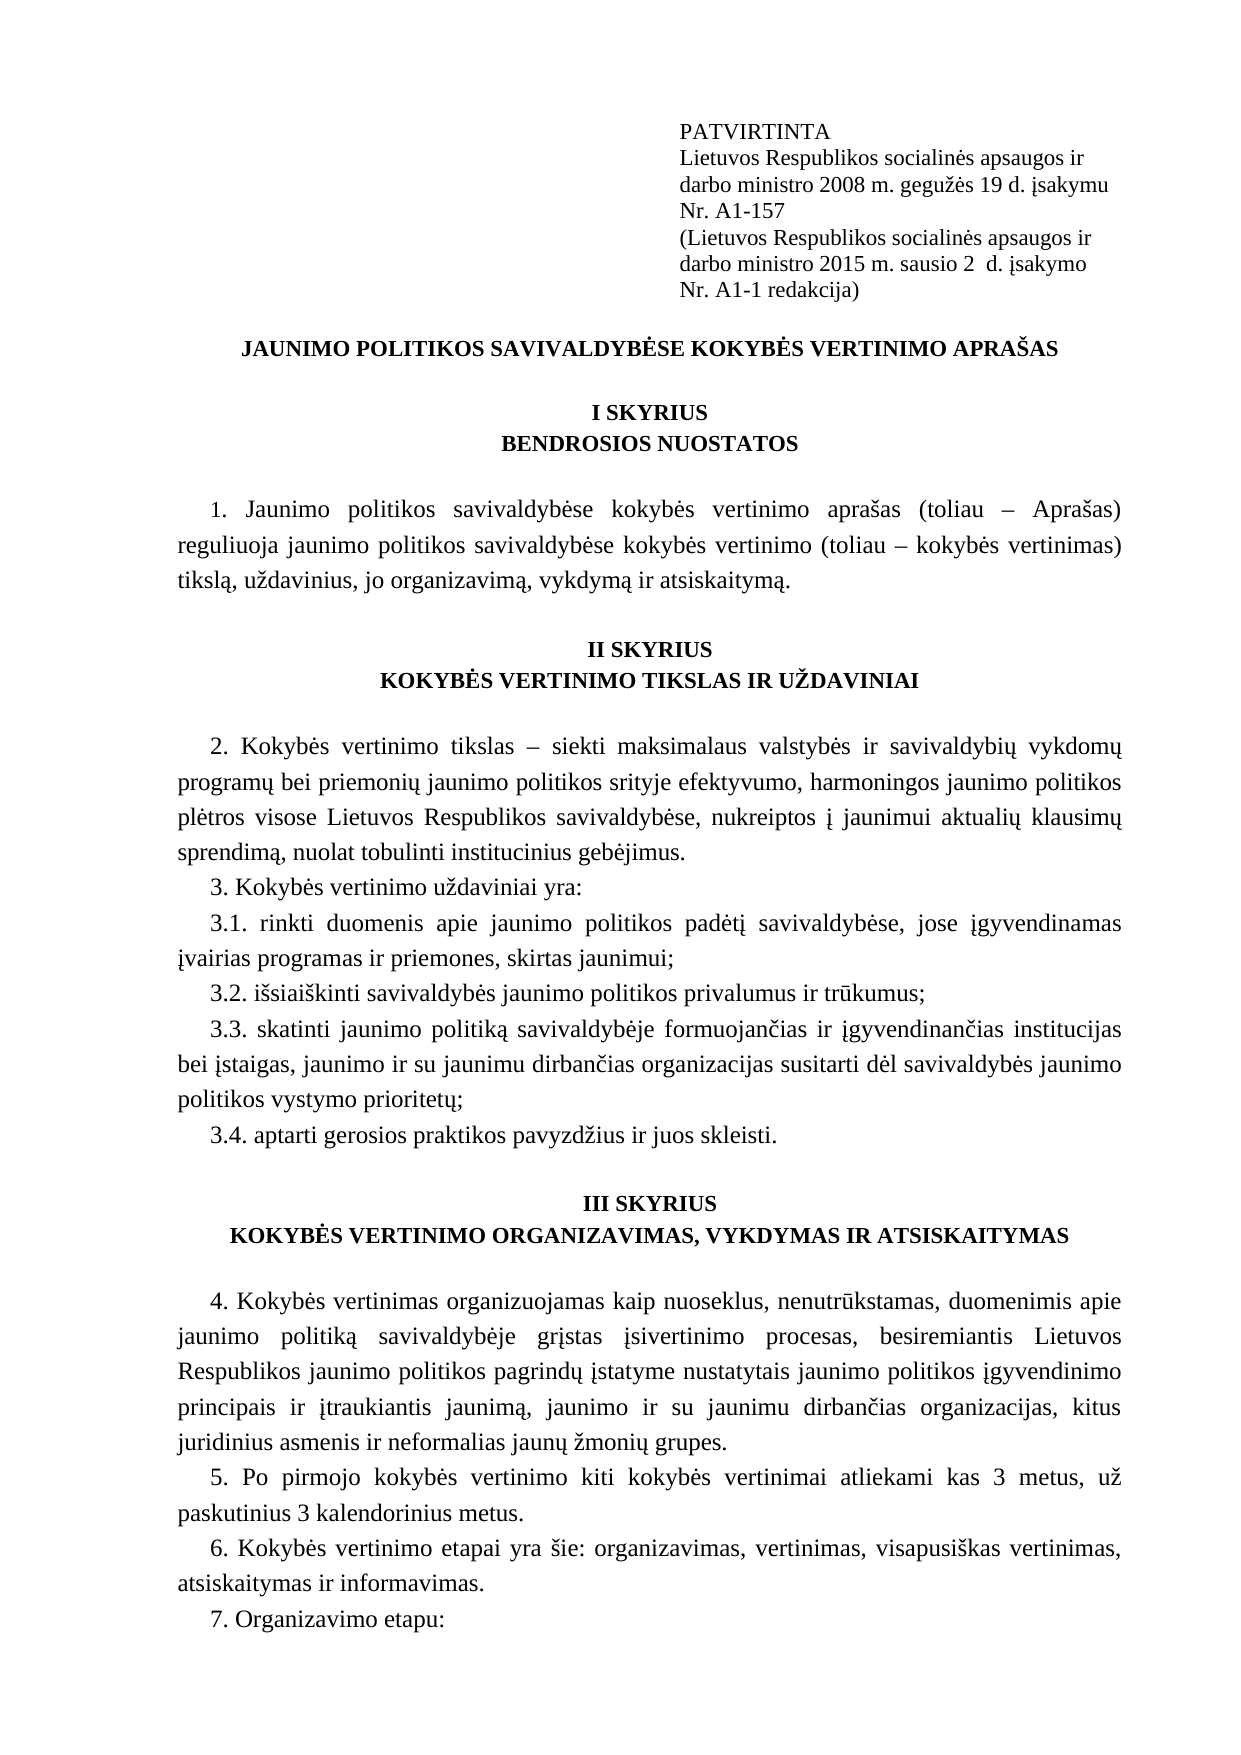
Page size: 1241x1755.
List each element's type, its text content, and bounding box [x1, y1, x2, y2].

text KOKYBĖS VERTINIMO ORGANIZAVIMAS, VYKDYMAS IR ATSISKAITYMAS [177, 1222, 1122, 1248]
text 5. Po pirmojo kokybės vertinimo kiti kokybės vertinimai atliekami kas 3 metus, už paskutinius 3 kalendorinius metus. [177, 1462, 1122, 1526]
text 3.3. skatinti jaunimo politiką savivaldybėje formuojančias ir įgyvendinančias institucijas bei įstaigas, jaunimo ir su jaunimu dirbančias organizacijas susitarti dėl savivaldybės jaunimo politikos vystymo prioritetų; [177, 1014, 1122, 1113]
text BENDROSIOS NUOSTATOS [177, 431, 1122, 457]
text I skyrius [177, 399, 1122, 425]
text Lietuvos Respublikos socialinės apsaugos ir darbo ministro 2008 m. gegužės 19 d. įsakymu Nr. A1-157 [679, 144, 1122, 223]
text 4. Kokybės vertinimas organizuojamas kaip nuoseklus, nenutrūkstamas, duomenimis apie jaunimo politiką savivaldybėje grįstas įsivertinimo procesas, besiremiantis Lietuvos Respublikos jaunimo politikos pagrindų įstatyme nustatytais jaunimo politikos įgyvendinimo principais ir įtraukiantis jaunimą, jaunimo ir su jaunimu dirbančias organizacijas, kitus juridinius asmenis ir neformalias jaunų žmonių grupes. [177, 1286, 1122, 1456]
text 1. Jaunimo politikos savivaldybėse kokybės vertinimo aprašas (toliau – Aprašas) reguliuoja jaunimo politikos savivaldybėse kokybės vertinimo (toliau – kokybės vertinimas) tikslą, uždavinius, jo organizavimą, vykdymą ir atsiskaitymą. [177, 494, 1122, 594]
text 2. Kokybės vertinimo tikslas – siekti maksimalaus valstybės ir savivaldybių vykdomų programų bei priemonių jaunimo politikos srityje efektyvumo, harmoningos jaunimo politikos plėtros visose Lietuvos Respublikos savivaldybėse, nukreiptos į jaunimui aktualių klausimų sprendimą, nuolat tobulinti institucinius gebėjimus. [177, 731, 1122, 866]
text PATVIRTINTA [679, 118, 1122, 144]
text 3.4. aptarti gerosios praktikos pavyzdžius ir juos skleisti. [177, 1120, 1122, 1148]
text (Lietuvos Respublikos socialinės apsaugos ir darbo ministro 2015 m. sausio 2 d. įsakymo Nr. A1-1 redakcija) [679, 223, 1122, 303]
text 6. Kokybės vertinimo etapai yra šie: organizavimas, vertinimas, visapusiškas vertinimas, atsiskaitymas ir informavimas. [177, 1533, 1122, 1597]
text 7. Organizavimo etapu: [177, 1604, 1122, 1632]
text 3. Kokybės vertinimo uždaviniai yra: [177, 872, 1122, 901]
text II skyrius [177, 636, 1122, 662]
text KOKYBĖS VERTINIMO TIKSLAS ir UŽDAVINIAI [177, 667, 1122, 694]
text 3.2. išsiaiškinti savivaldybės jaunimo politikos privalumus ir trūkumus; [177, 978, 1122, 1007]
text 3.1. rinkti duomenis apie jaunimo politikos padėtį savivaldybėse, jose įgyvendinamas įvairias programas ir priemones, skirtas jaunimui; [177, 908, 1122, 972]
text III skyrius [177, 1190, 1122, 1217]
text JAUNIMO POLITIKOS SAVIVALDYBĖSE KOKYBĖS VERTINIMO APRAŠAS [177, 335, 1122, 361]
